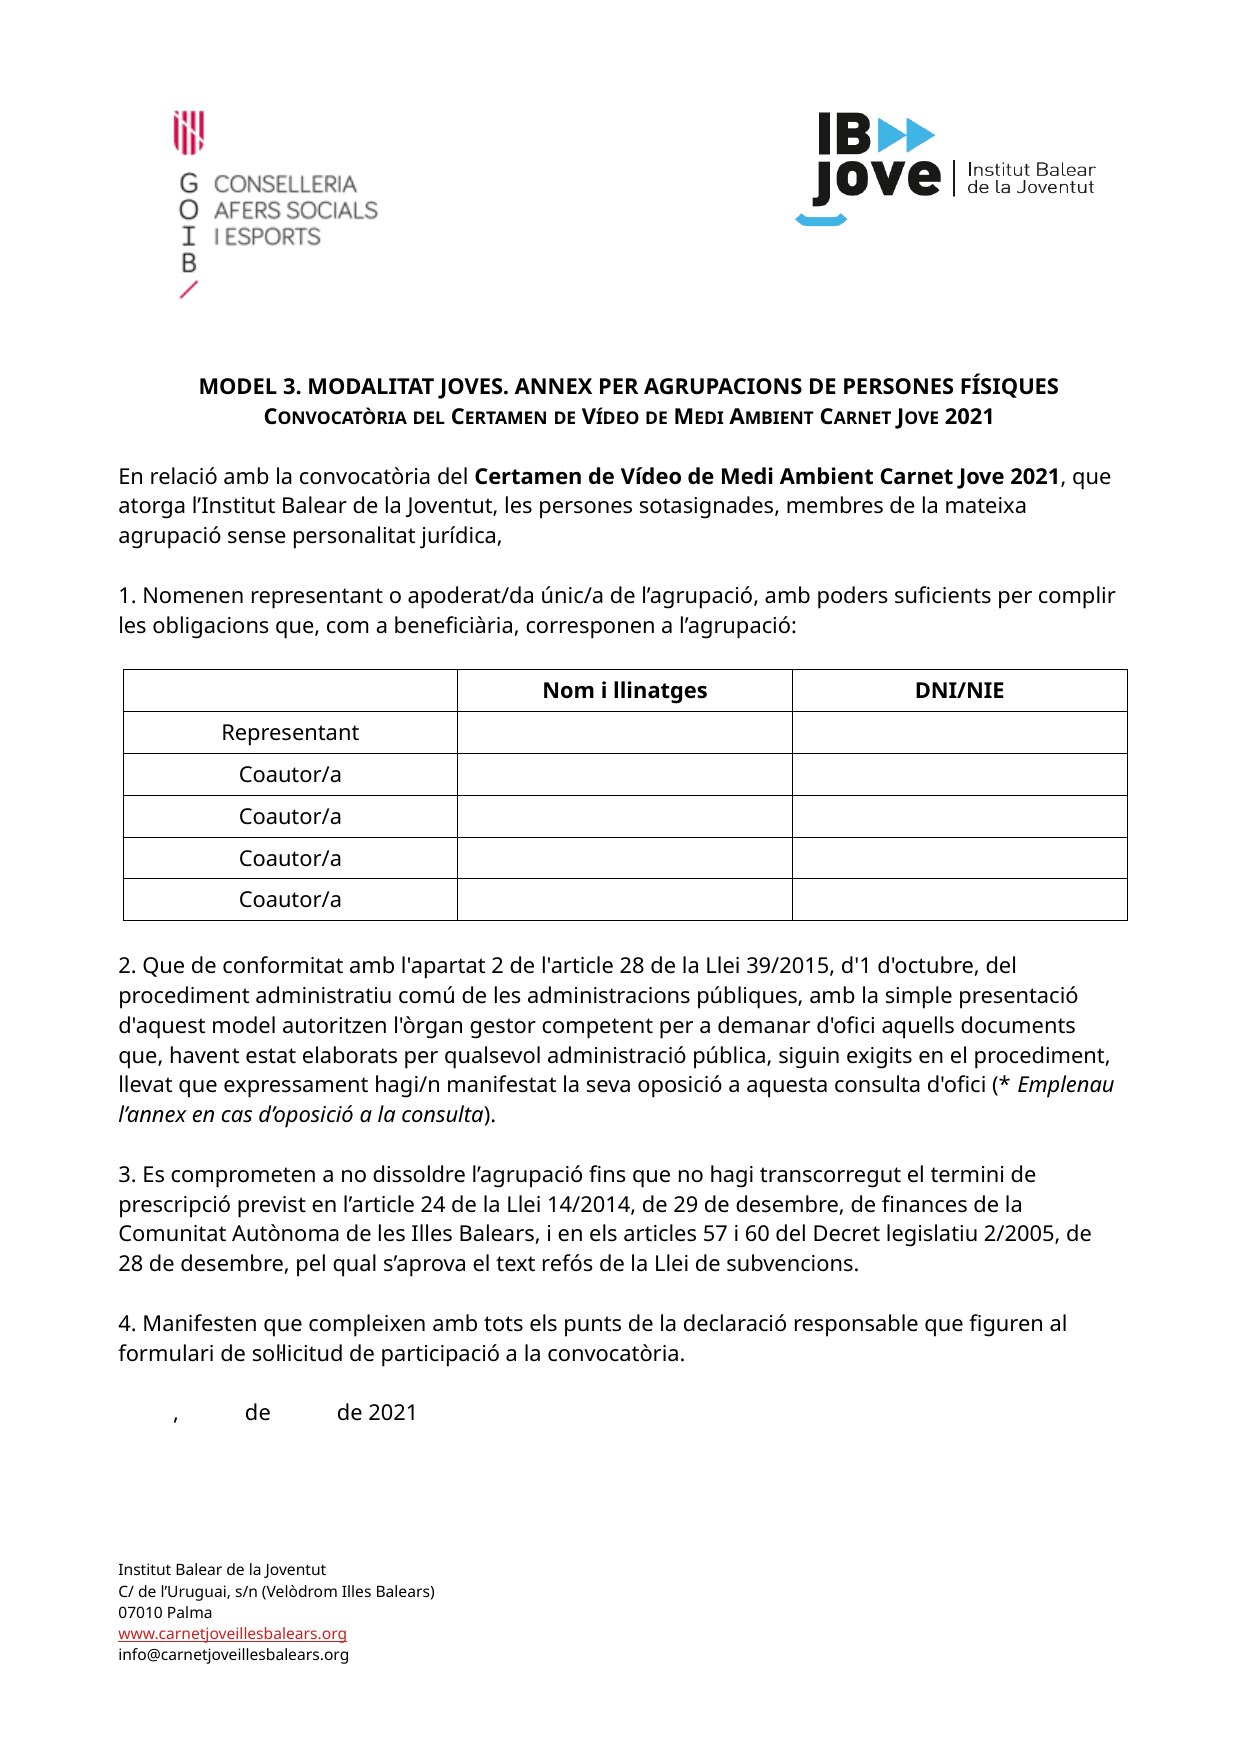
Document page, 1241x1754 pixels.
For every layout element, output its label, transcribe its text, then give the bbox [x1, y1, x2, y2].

table_cell Coautor/a [124, 838, 457, 878]
table_cell Representant [124, 712, 457, 753]
table_cell [458, 712, 792, 753]
table_header DNI/NIE [793, 670, 1127, 711]
table_cell [793, 796, 1127, 836]
table_cell [793, 754, 1127, 794]
table_header [124, 670, 457, 711]
table_cell [793, 879, 1127, 920]
table_cell Coautor/a [124, 796, 457, 836]
table_cell [793, 712, 1127, 753]
text En relació amb la convocatòria del Certamen de Vídeo de Medi Ambient Carnet Jove 2021, que atorga l’Institut Balear de la Joventut, les persones sotasignades, membres de la mateixa agrupació sense personalitat jurídica, [118, 461, 1122, 550]
table_header [103, 75, 591, 314]
table_cell [458, 879, 792, 920]
text 2. Que de conformitat amb l'apartat 2 de l'article 28 de la Llei 39/2015, d'1 d'octubre, del procediment administratiu comú de les administracions públiques, amb la simple presentació d'aquest model autoritzen l'òrgan gestor competent per a demanar d'ofici aquells documents que, havent estat elaborats per qualsevol administració pública, siguin exigits en el procediment, llevat que expressament hagi/n manifestat la seva oposició a aquesta consulta d'ofici (* Emplenau l’annex en cas d’oposició a la consulta). [118, 950, 1122, 1129]
table_cell [458, 838, 792, 878]
text MODEL 3. MODALITAT JOVES. ANNEX PER AGRUPACIONS DE PERSONES FÍSIQUES [118, 371, 1140, 401]
picture [775, 97, 1118, 242]
text 4. Manifesten que compleixen amb tots els punts de la declaració responsable que figuren al formulari de sol·licitud de participació a la convocatòria. [118, 1308, 1122, 1367]
table_cell Coautor/a [124, 754, 457, 794]
table_cell [793, 838, 1127, 878]
text , de de 2021 [118, 1397, 1122, 1427]
table_cell Coautor/a [124, 879, 457, 920]
table_header Nom i llinatges [458, 670, 792, 711]
text 1. Nomenen representant o apoderat/da únic/a de l’agrupació, amb poders suficients per complir les obligacions que, com a beneficiària, corresponen a l’agrupació: [118, 580, 1122, 639]
picture [157, 97, 396, 315]
text Convocatòria del Certamen de Vídeo de Medi Ambient Carnet Jove 2021 [118, 401, 1140, 431]
table_cell [458, 796, 792, 836]
table_cell [458, 754, 792, 794]
table_header [591, 75, 1181, 314]
text 3. Es comprometen a no dissoldre l’agrupació fins que no hagi transcorregut el termini de prescripció previst en l’article 24 de la Llei 14/2014, de 29 de desembre, de finances de la Comunitat Autònoma de les Illes Balears, i en els articles 57 i 60 del Decret legislatiu 2/2005, de 28 de desembre, pel qual s’aprova el text refós de la Llei de subvencions. [118, 1159, 1122, 1278]
